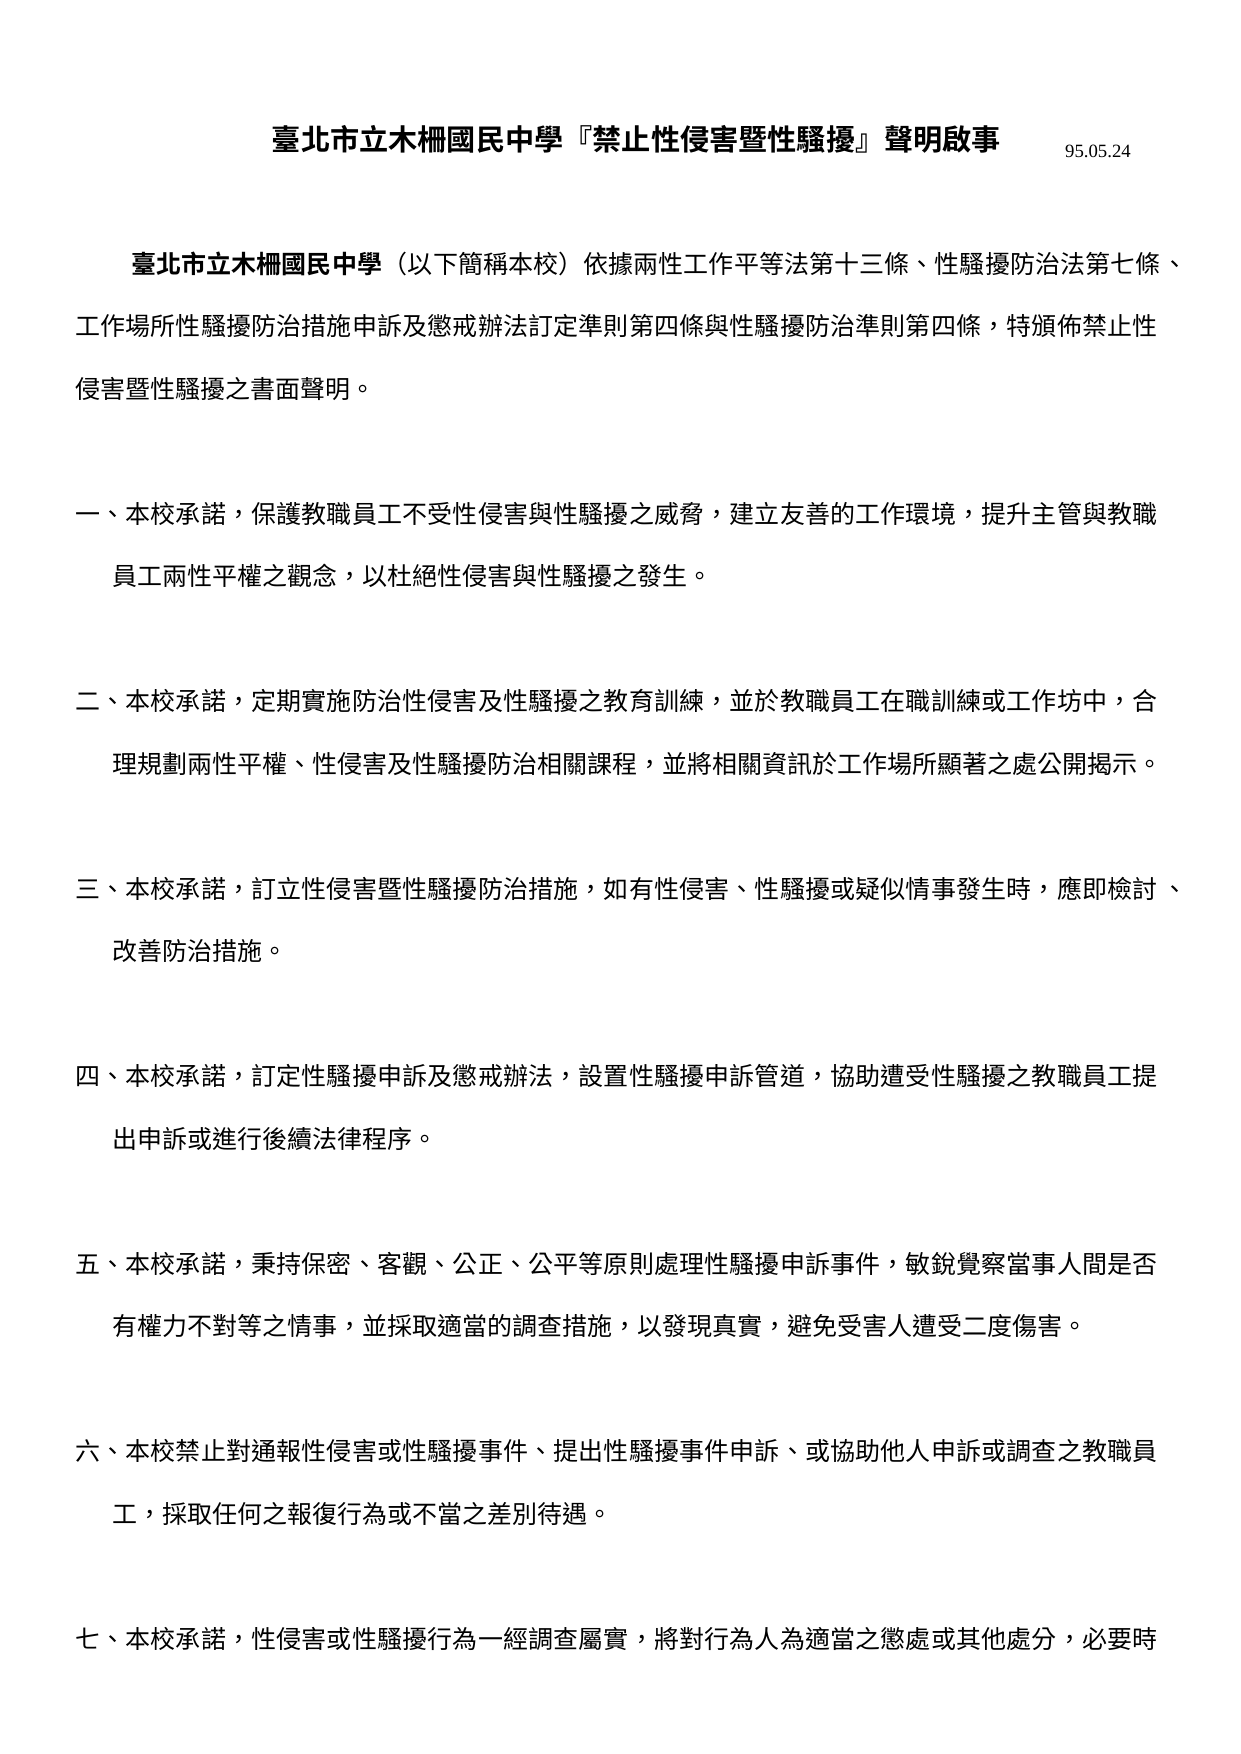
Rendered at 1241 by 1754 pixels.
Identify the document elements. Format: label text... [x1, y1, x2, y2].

text 臺北市立木柵國民中學（以下簡稱本校）依據兩性工作平等法第十三條、性騷擾防治法第七條、工作場所性騷擾防治措施申訴及懲戒辦法訂定準則第四條與性騷擾防治準則第四條，特頒佈禁止性侵害暨性騷擾之書面聲明。 [75, 221, 1162, 408]
text 臺北市立木柵國民中學『禁止性侵害暨性騷擾』聲明啟事 [75, 96, 1162, 189]
text 五、本校承諾，秉持保密、客觀、公正、公平等原則處理性騷擾申訴事件，敏銳覺察當事人間是否有權力不對等之情事，並採取適當的調查措施，以發現真實，避免受害人遭受二度傷害。 [75, 1221, 1162, 1346]
text 二、本校承諾，定期實施防治性侵害及性騷擾之教育訓練，並於教職員工在職訓練或工作坊中，合理規劃兩性平權、性侵害及性騷擾防治相關課程，並將相關資訊於工作場所顯著之處公開揭示。 [75, 658, 1162, 783]
text 四、本校承諾，訂定性騷擾申訴及懲戒辦法，設置性騷擾申訴管道，協助遭受性騷擾之教職員工提出申訴或進行後續法律程序。 [75, 1033, 1162, 1158]
text 95.05.24 [1065, 140, 1147, 162]
text 七、本校承諾，性侵害或性騷擾行為一經調查屬實，將對行為人為適當之懲處或其他處分，必要時 [75, 1596, 1162, 1658]
text 三、本校承諾，訂立性侵害暨性騷擾防治措施，如有性侵害、性騷擾或疑似情事發生時，應即檢討、改善防治措施。 [75, 846, 1162, 971]
text 六、本校禁止對通報性侵害或性騷擾事件、提出性騷擾事件申訴、或協助他人申訴或調查之教職員工，採取任何之報復行為或不當之差別待遇。 [75, 1408, 1162, 1533]
text 一、本校承諾，保護教職員工不受性侵害與性騷擾之威脅，建立友善的工作環境，提升主管與教職員工兩性平權之觀念，以杜絕性侵害與性騷擾之發生。 [75, 471, 1162, 596]
